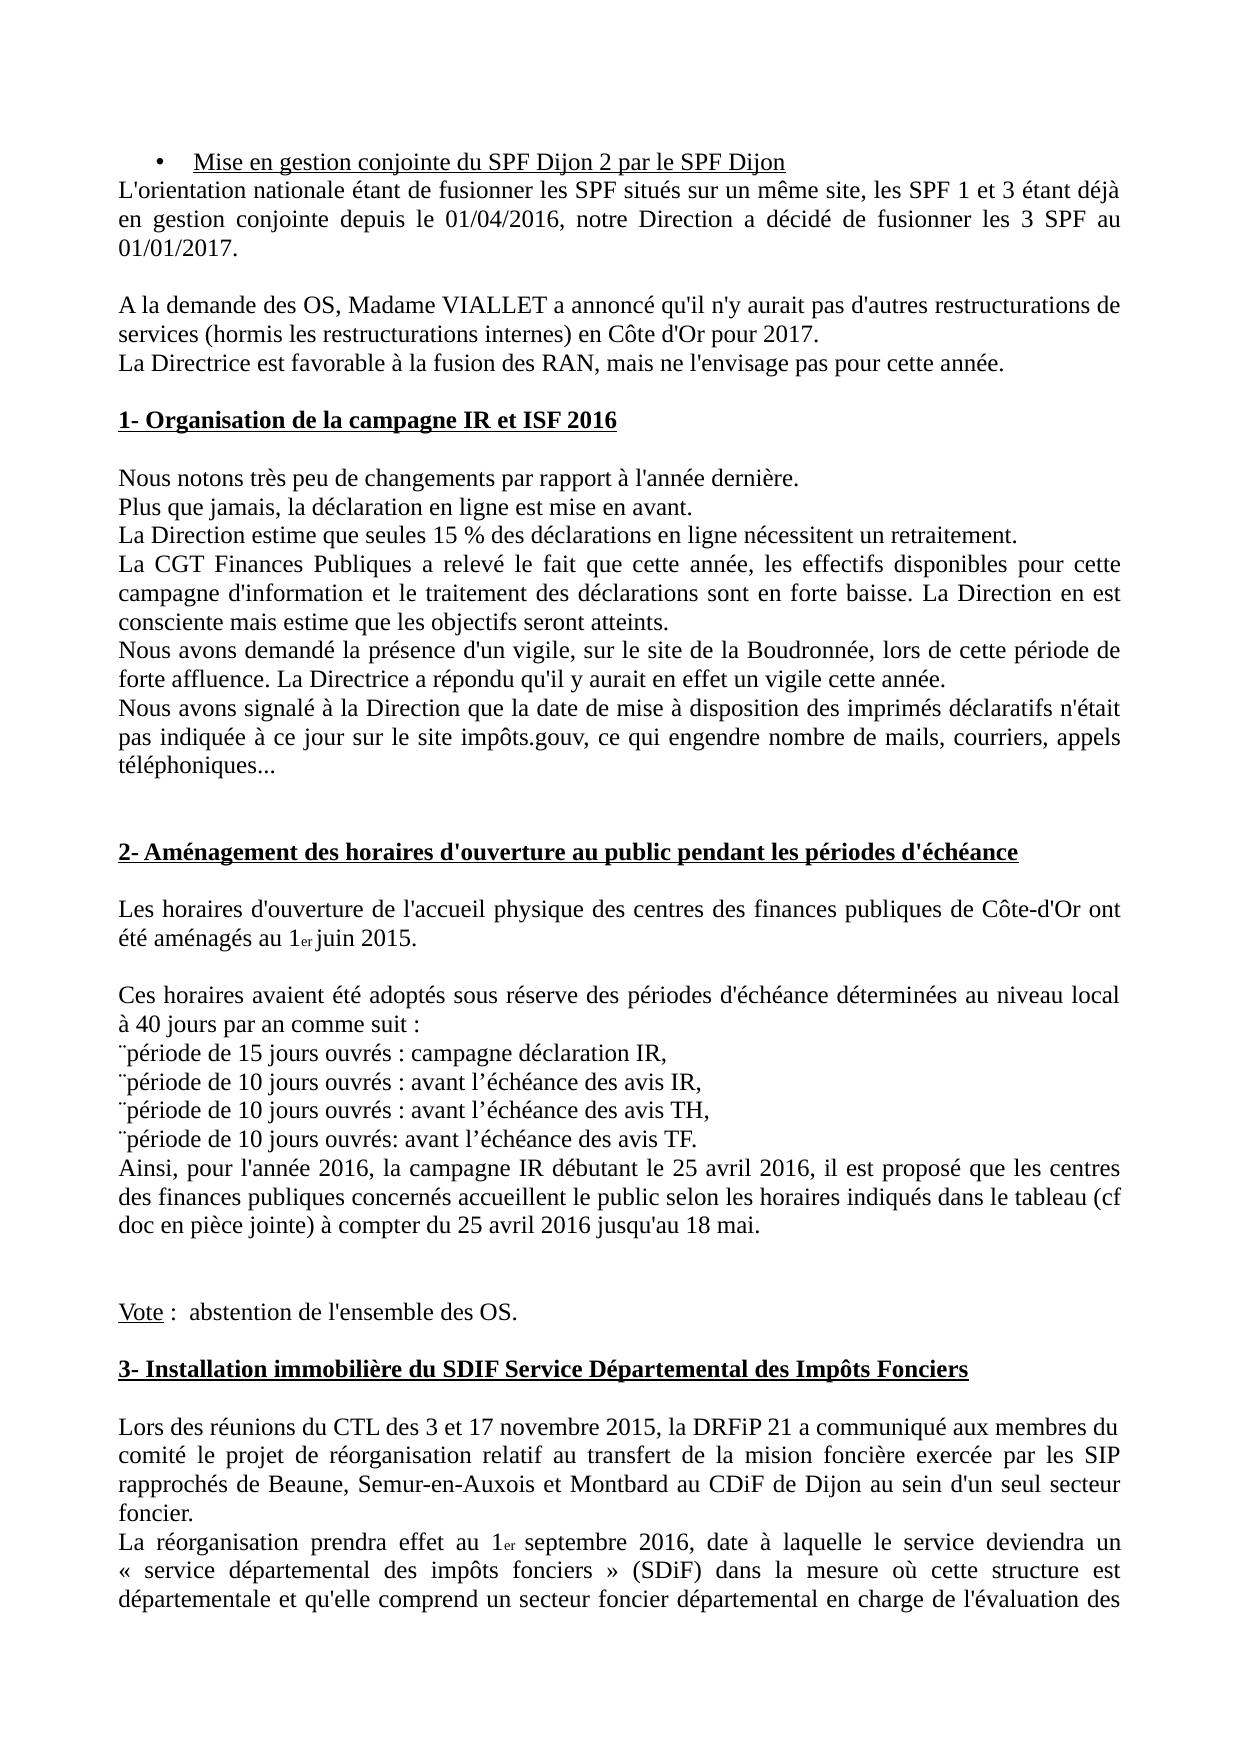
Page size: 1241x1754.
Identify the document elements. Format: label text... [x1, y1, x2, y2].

text Ces horaires avaient été adoptés sous réserve des périodes d'échéance déterminées au niveau local à 40 jours par an comme suit : [118, 981, 1122, 1038]
text ¨période de 10 jours ouvrés : avant l’échéance des avis IR, [118, 1067, 1122, 1096]
text Nous notons très peu de changements par rapport à l'année dernière. [118, 463, 1122, 492]
text 3- Installation immobilière du SDIF Service Départemental des Impôts Fonciers [118, 1354, 1122, 1383]
text A la demande des OS, Madame VIALLET a annoncé qu'il n'y aurait pas d'autres restructurations de services (hormis les restructurations internes) en Côte d'Or pour 2017. [118, 291, 1122, 348]
text comité le projet de réorganisation relatif au transfert de la mision foncière exercée par les SIP rapprochés de Beaune, Semur-en-Auxois et Montbard au CDiF de Dijon au sein d'un seul secteur foncier. [118, 1441, 1122, 1527]
text La réorganisation prendra effet au 1er septembre 2016, date à laquelle le service deviendra un « service départemental des impôts fonciers » (SDiF) dans la mesure où cette structure est départementale et qu'elle comprend un secteur foncier départemental en charge de l'évaluation des [118, 1527, 1122, 1613]
text Nous avons demandé la présence d'un vigile, sur le site de la Boudronnée, lors de cette période de forte affluence. La Directrice a répondu qu'il y aurait en effet un vigile cette année. [118, 636, 1122, 693]
text ¨période de 10 jours ouvrés : avant l’échéance des avis TH, [118, 1096, 1122, 1124]
text Les horaires d'ouverture de l'accueil physique des centres des finances publiques de Côte-d'Or ont été aménagés au 1er juin 2015. [118, 894, 1122, 952]
list L'orientation nationale étant de fusionner les SPF situés sur un même site, les SPF 1 et 3 étant déjà en gestion conjointe depuis le 01/04/2016, notre Direction a décidé de fusionner les 3 SPF au 01/01/2017. [80, 176, 1122, 262]
text 2- Aménagement des horaires d'ouverture au public pendant les périodes d'échéance [118, 837, 1122, 866]
text La Directrice est favorable à la fusion des RAN, mais ne l'envisage pas pour cette année. [118, 348, 1122, 377]
text Lors des réunions du CTL des 3 et 17 novembre 2015, la DRFiP 21 a communiqué aux membres du [118, 1412, 1122, 1441]
text Plus que jamais, la déclaration en ligne est mise en avant. [118, 492, 1122, 521]
text Ainsi, pour l'année 2016, la campagne IR débutant le 25 avril 2016, il est proposé que les centres des finances publiques concernés accueillent le public selon les horaires indiqués dans le tableau (cf doc en pièce jointe) à compter du 25 avril 2016 jusqu'au 18 mai. [118, 1153, 1122, 1239]
text Vote : abstention de l'ensemble des OS. [118, 1297, 1122, 1326]
text ¨période de 15 jours ouvrés : campagne déclaration IR, [118, 1038, 1122, 1067]
text 1- Organisation de la campagne IR et ISF 2016 [118, 406, 1122, 434]
text Nous avons signalé à la Direction que la date de mise à disposition des imprimés déclaratifs n'était pas indiquée à ce jour sur le site impôts.gouv, ce qui engendre nombre de mails, courriers, appels téléphoniques... [118, 693, 1122, 779]
text La Direction estime que seules 15 % des déclarations en ligne nécessitent un retraitement. [118, 521, 1122, 549]
text La CGT Finances Publiques a relevé le fait que cette année, les effectifs disponibles pour cette campagne d'information et le traitement des déclarations sont en forte baisse. La Direction en est consciente mais estime que les objectifs seront atteints. [118, 549, 1122, 636]
text ¨période de 10 jours ouvrés: avant l’échéance des avis TF. [118, 1124, 1122, 1153]
list Mise en gestion conjointe du SPF Dijon 2 par le SPF Dijon [156, 147, 1122, 176]
